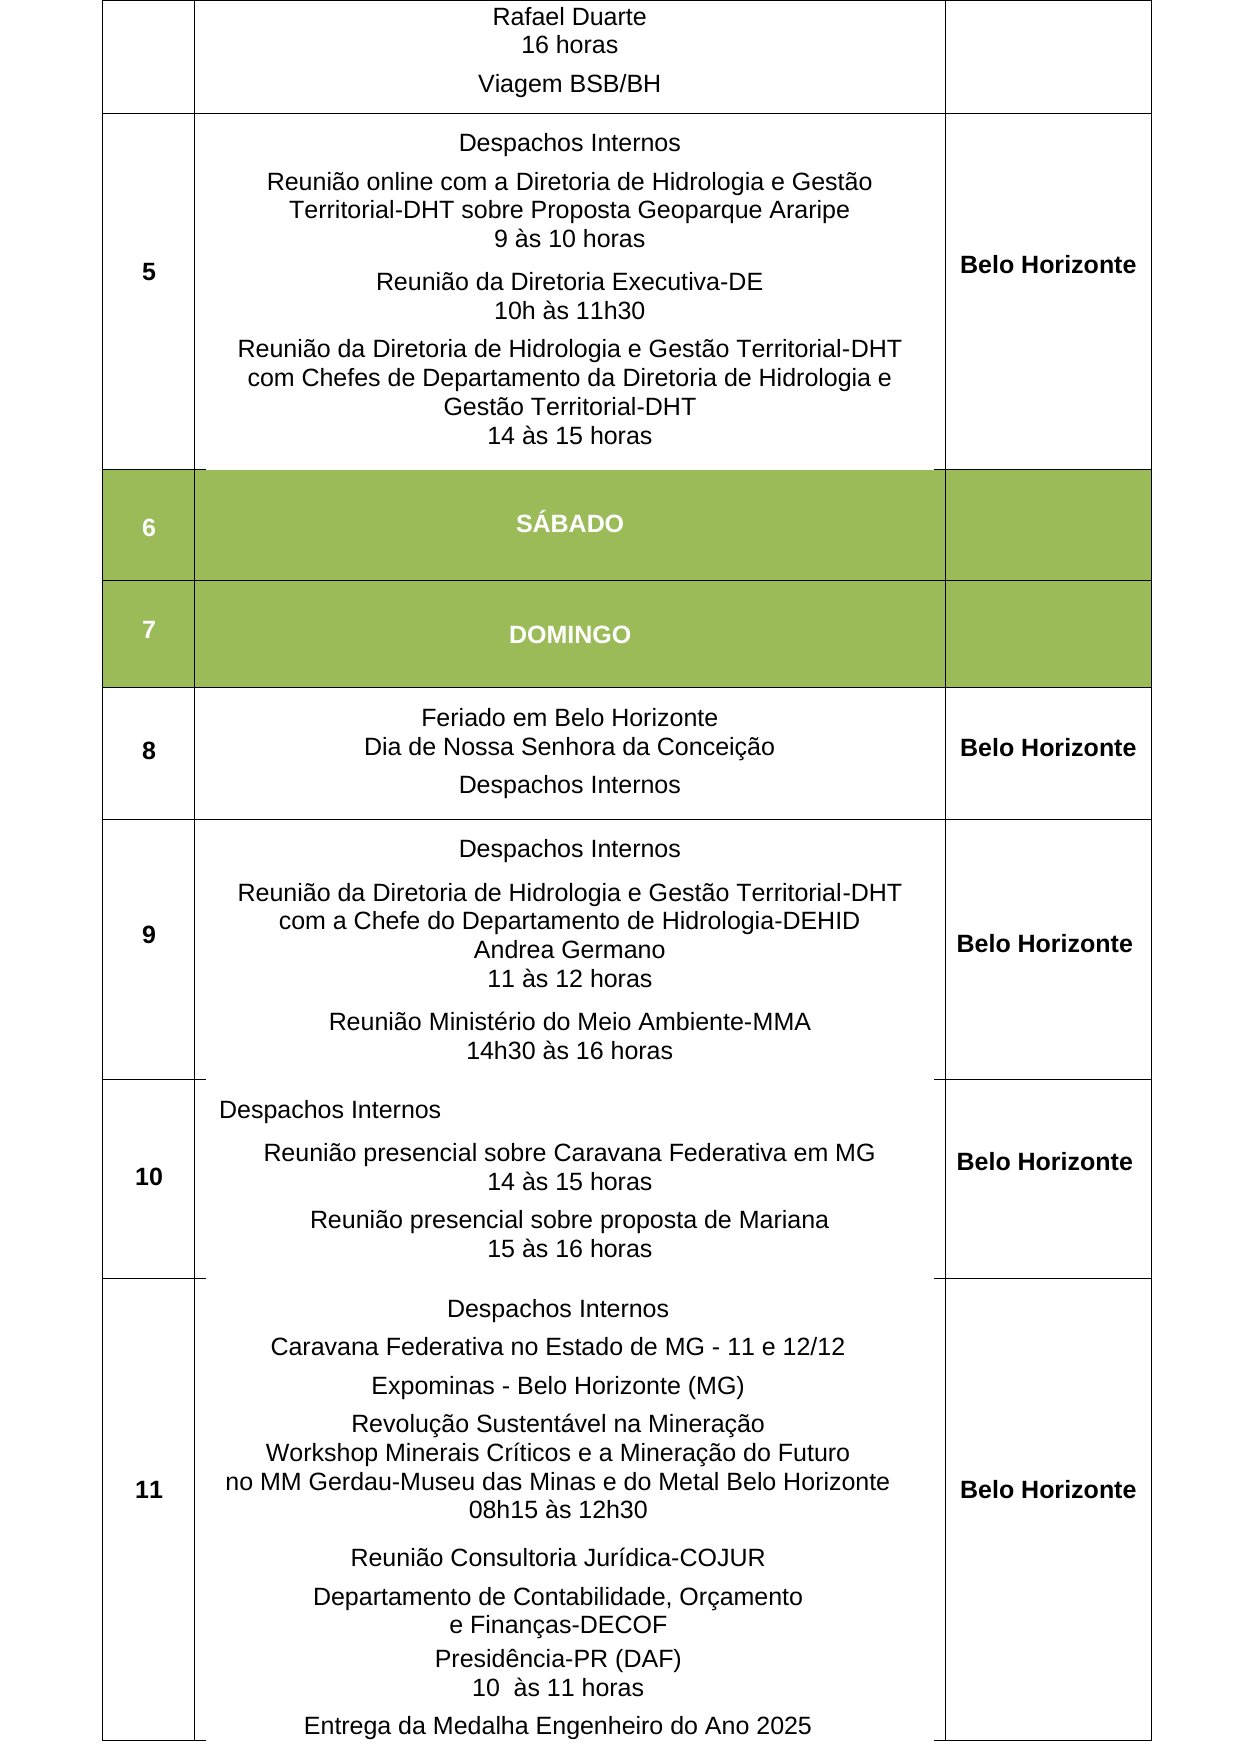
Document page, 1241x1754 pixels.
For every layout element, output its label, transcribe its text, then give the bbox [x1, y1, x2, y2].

table_cell 9 [103, 820, 194, 1079]
table_cell Belo Horizonte [946, 820, 1151, 1079]
table_header Despachos Internos Reunião presencial sobre Caravana Federativa em MG 14 às 15 horas Reunião presencial sobre proposta de Mariana 15 às 16 horas [207, 1086, 933, 1277]
table_cell 10 [103, 1080, 194, 1278]
table_cell [934, 1, 945, 112]
table_cell [195, 820, 945, 1079]
table_cell Belo Horizonte [946, 1279, 1151, 1740]
table_cell 8 [103, 688, 194, 818]
table_cell [195, 1279, 945, 1740]
table_header Rafael Duarte 16 horas Viagem BSB/BH [207, 2, 933, 112]
table_cell 11 [103, 1279, 194, 1740]
table_cell Belo Horizonte [946, 1080, 1151, 1278]
table_cell [195, 1, 206, 112]
table_cell 6 [103, 470, 194, 580]
table_cell [195, 688, 945, 818]
table_cell [195, 114, 945, 469]
table_cell [946, 581, 1151, 687]
table_header Despachos Internos Reunião da Diretoria de Hidrologia e Gestão Territorial-DHT com a Chefe do Departamento de Hidrologia-DEHID Andrea Germano 11 às 12 horas Reunião Ministério do Meio Ambiente-MMA 14h30 às 16 horas [207, 835, 933, 1079]
table_cell [946, 470, 1151, 580]
table_cell 7 [103, 581, 194, 687]
table_header Feriado em Belo Horizonte Dia de Nossa Senhora da Conceição Despachos Internos [207, 694, 933, 818]
table_header Despachos Internos Reunião online com a Diretoria de Hidrologia e Gestão Territorial-DHT sobre Proposta Geoparque Araripe 9 às 10 horas Reunião da Diretoria Executiva-DE 10h às 11h30 Reunião da Diretoria de Hidrologia e Gestão Territorial-DHT com Chefes de Departamento da Diretoria de Hidrologia e Gestão Territorial-DHT 14 às 15 horas [207, 119, 933, 468]
table_cell Belo Horizonte [946, 688, 1151, 818]
table_cell DOMINGO [195, 581, 945, 687]
table_header [910, 1285, 933, 1739]
table_header Despachos Internos Caravana Federativa no Estado de MG - 11 e 12/12 Expominas - Belo Horizonte (MG) Revolução Sustentável na Mineração Workshop Minerais Críticos e a Mineração do Futuro no MM Gerdau-Museu das Minas e do Metal Belo Horizonte 08h15 às 12h30 Reunião Consultoria Jurídica-COJUR Departamento de Contabilidade, Orçamento e Finanças-DECOF Presidência-PR (DAF) 10 às 11 horas Entrega da Medalha Engenheiro do Ano 2025 [207, 1285, 910, 1739]
table_cell 5 [103, 114, 194, 469]
table_cell [195, 1080, 945, 1278]
table_cell [946, 1, 1151, 112]
table_cell [103, 1, 194, 112]
table_cell Belo Horizonte [946, 114, 1151, 469]
table_cell SÁBADO [195, 470, 945, 580]
